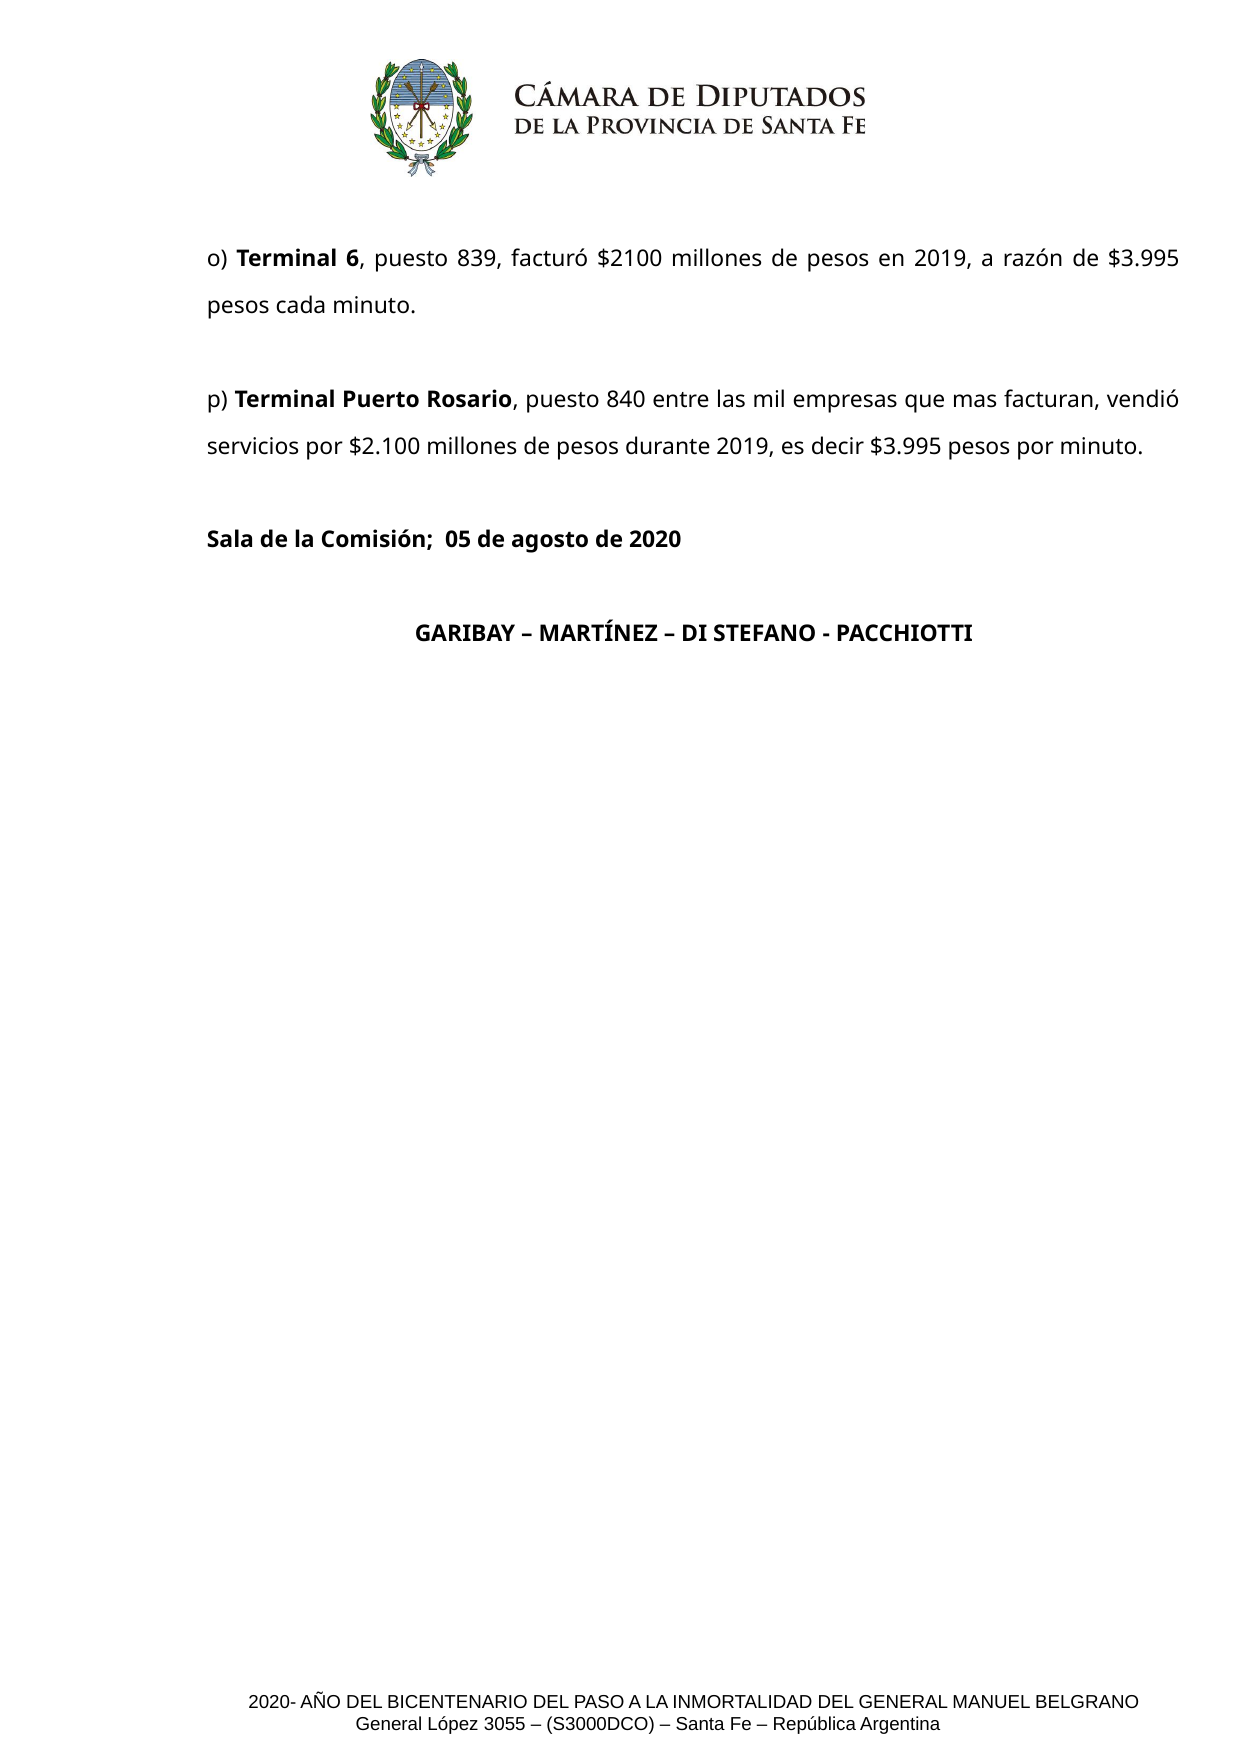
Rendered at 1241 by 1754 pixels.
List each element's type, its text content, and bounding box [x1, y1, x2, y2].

text GARIBAY – MARTÍNEZ – DI STEFANO - PACCHIOTTI [207, 617, 1181, 648]
text Sala de la Comisión; 05 de agosto de 2020 [207, 523, 1181, 555]
text p) Terminal Puerto Rosario, puesto 840 entre las mil empresas que mas facturan, vendió servicios por $2.100 millones de pesos durante 2019, es decir $3.995 pesos por minuto. [207, 383, 1181, 461]
picture [370, 59, 866, 181]
text o) Terminal 6, puesto 839, facturó $2100 millones de pesos en 2019, a razón de $3.995 pesos cada minuto. [207, 242, 1181, 320]
